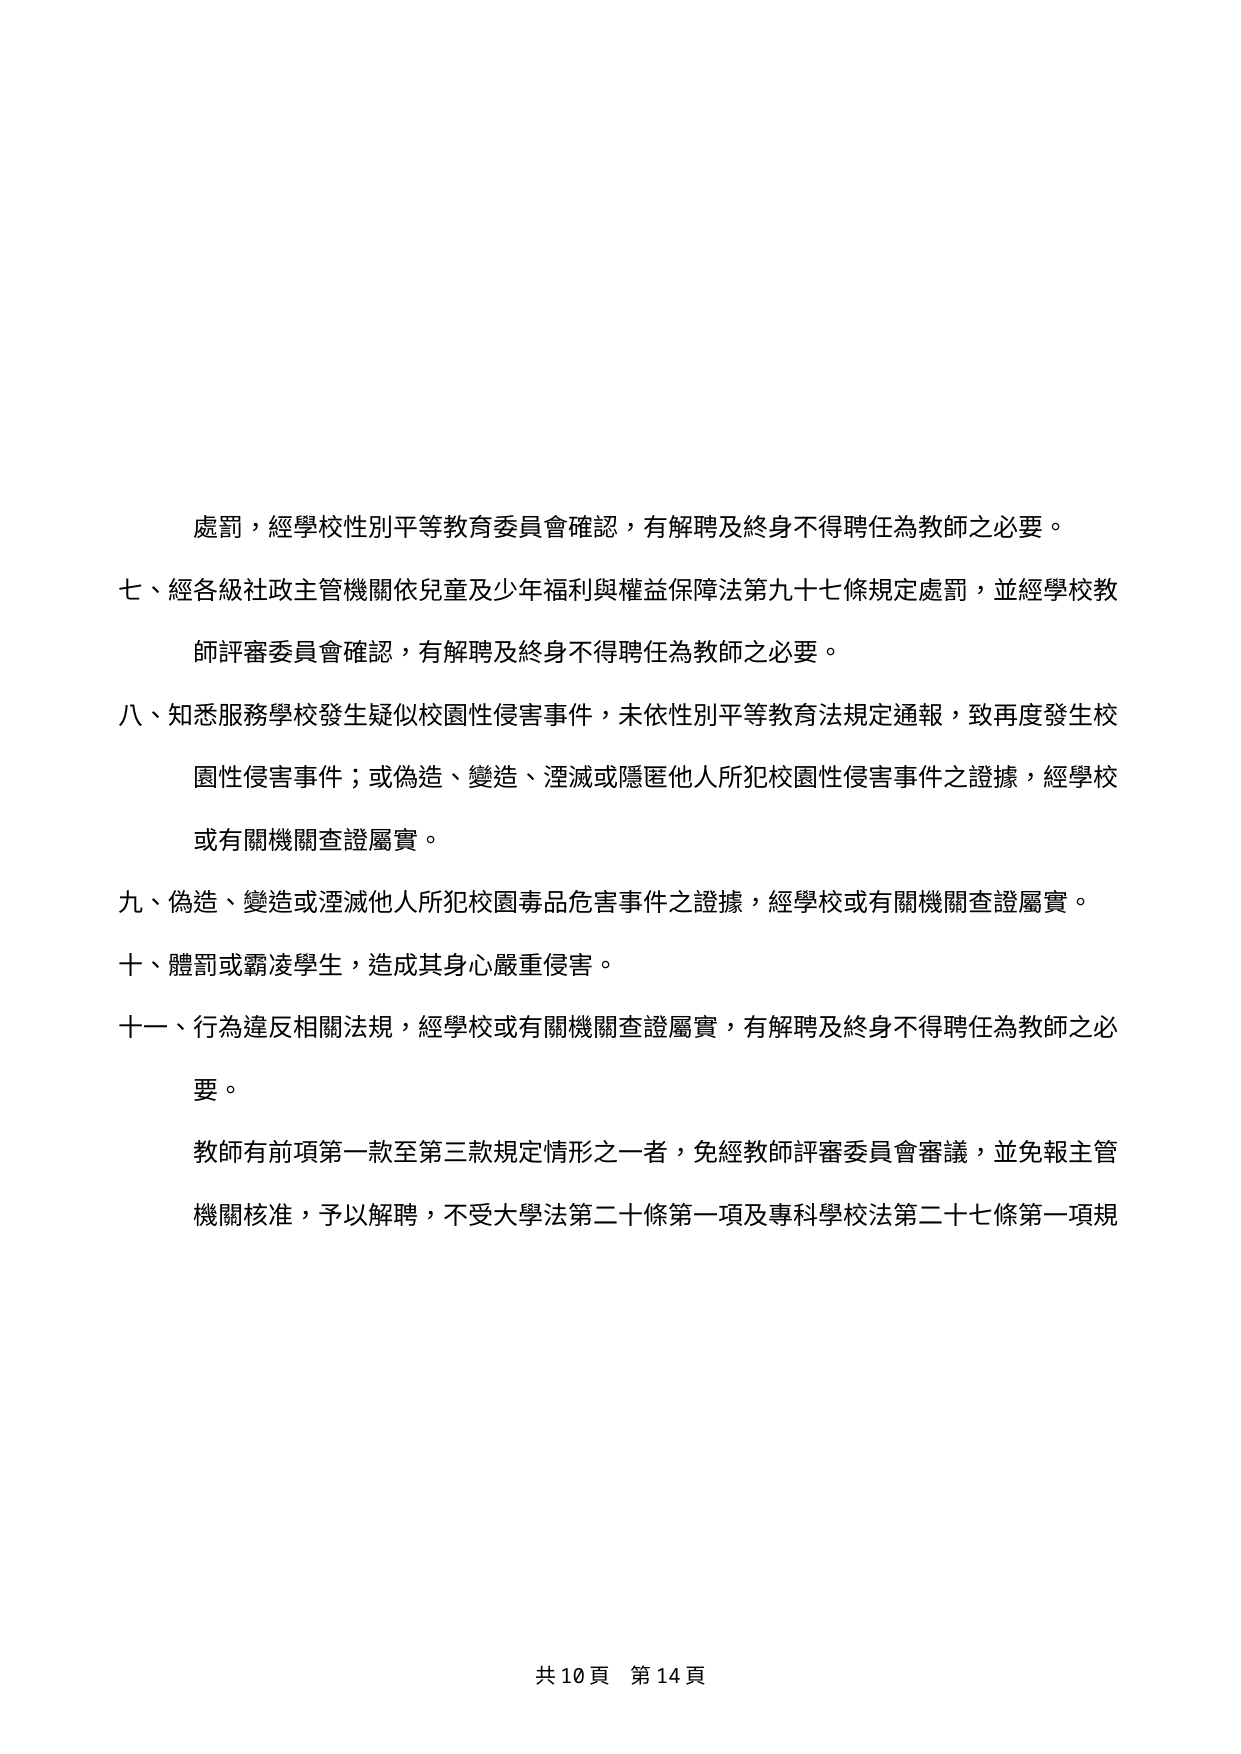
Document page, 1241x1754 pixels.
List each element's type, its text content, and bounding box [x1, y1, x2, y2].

text 教師有前項第一款至第三款規定情形之一者，免經教師評審委員會審議，並免報主管機關核准，予以解聘，不受大學法第二十條第一項及專科學校法第二十七條第一項規 [118, 1109, 1122, 1234]
text 七、經各級社政主管機關依兒童及少年福利與權益保障法第九十七條規定處罰，並經學校教師評審委員會確認，有解聘及終身不得聘任為教師之必要。 [118, 547, 1122, 672]
text 十、體罰或霸凌學生，造成其身心嚴重侵害。 [118, 922, 1122, 984]
text 處罰，經學校性別平等教育委員會確認，有解聘及終身不得聘任為教師之必要。 [118, 484, 1122, 547]
text 八、知悉服務學校發生疑似校園性侵害事件，未依性別平等教育法規定通報，致再度發生校園性侵害事件；或偽造、變造、湮滅或隱匿他人所犯校園性侵害事件之證據，經學校或有關機關查證屬實。 [118, 672, 1122, 859]
text 九、偽造、變造或湮滅他人所犯校園毒品危害事件之證據，經學校或有關機關查證屬實。 [118, 859, 1122, 922]
text 十一、行為違反相關法規，經學校或有關機關查證屬實，有解聘及終身不得聘任為教師之必要。 [118, 984, 1122, 1109]
